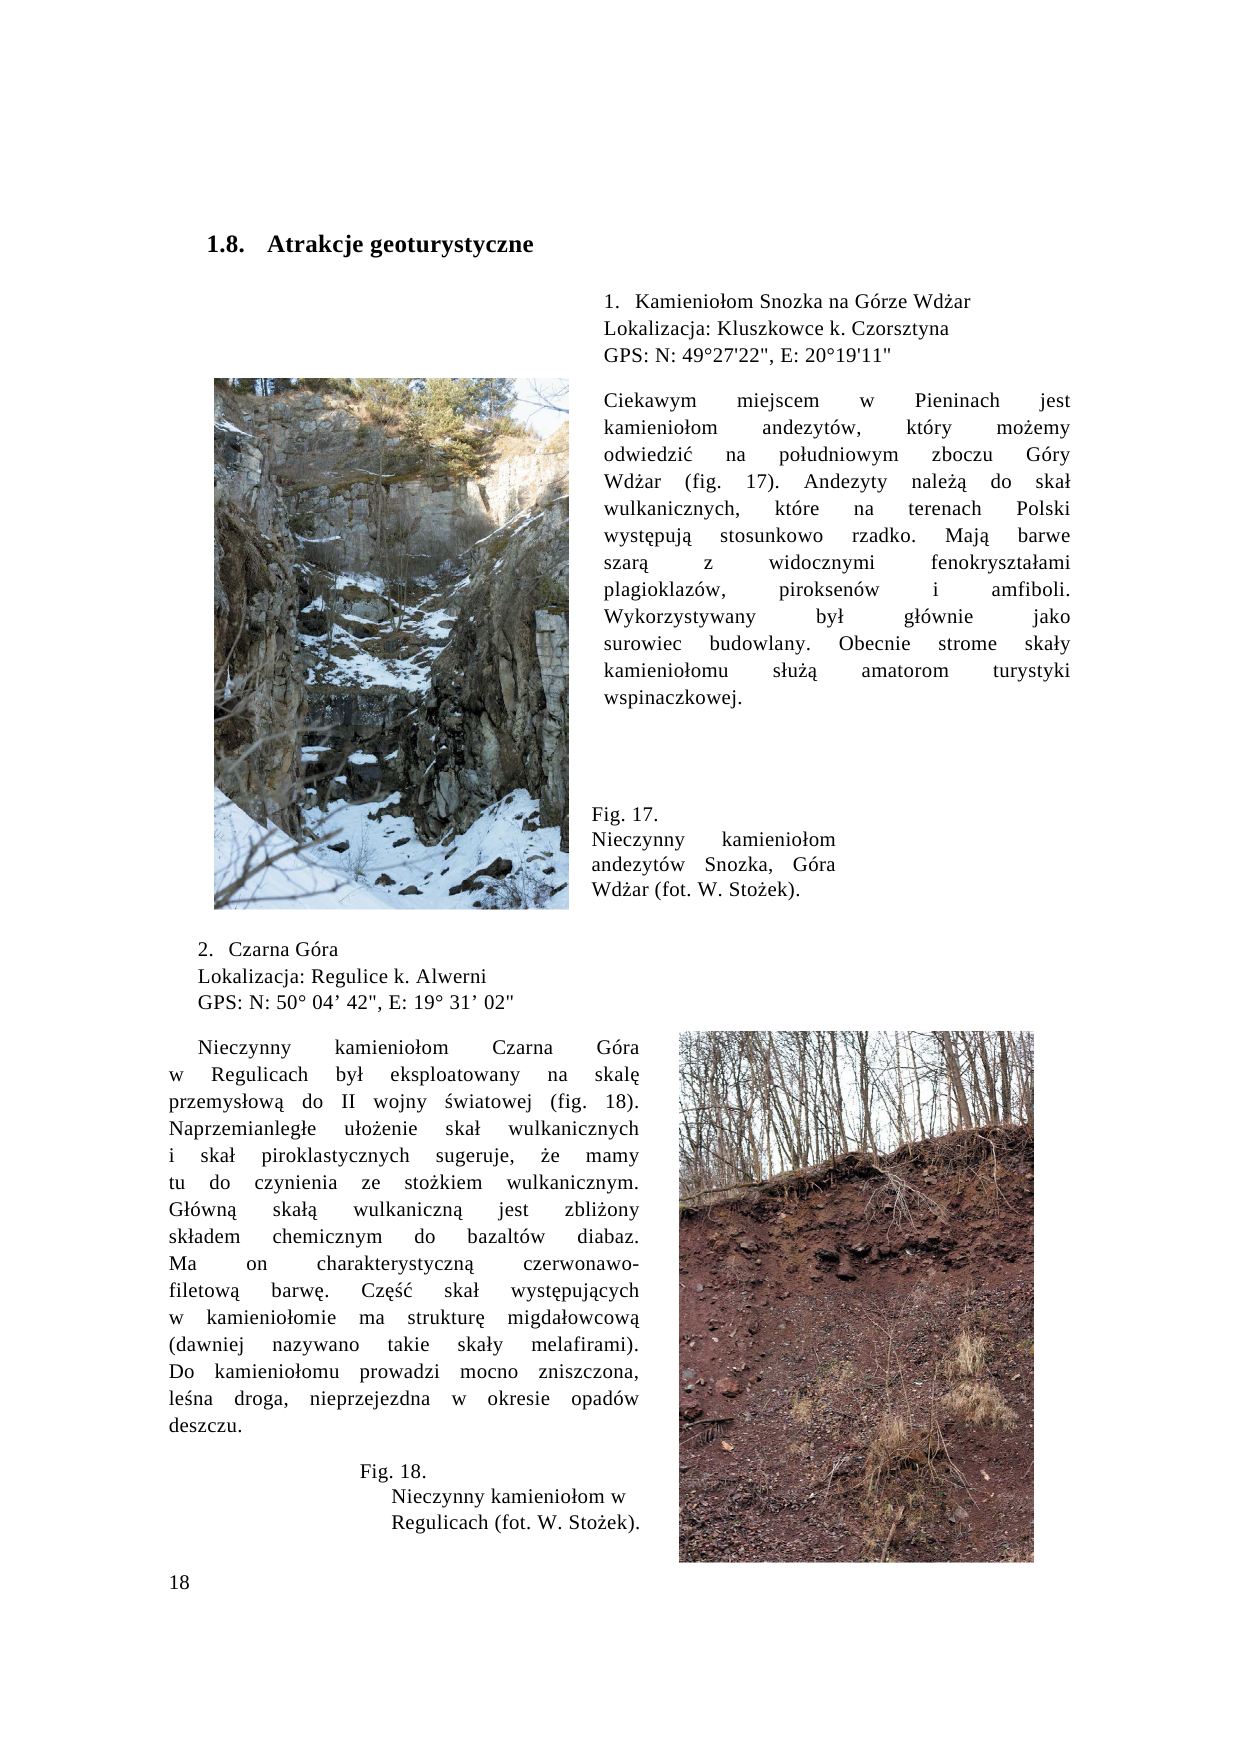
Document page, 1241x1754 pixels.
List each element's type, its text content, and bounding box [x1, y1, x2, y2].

text Nieczynny kamieniołom Czarna Góra w Regulicach był eksploatowany na skalę przemysłową do II wojny światowej (fig. 18). Naprzemianległe ułożenie skał wulkanicznych i skał piroklastycznych sugeruje, że mamy tu do czynienia ze stożkiem wulkanicznym. Główną skałą wulkaniczną jest zbliżony składem chemicznym do bazaltów diabaz. Ma on charakterystyczną czerwonawo- filetową barwę. Część skał występujących w kamieniołomie ma strukturę migdałowcową (dawniej nazywano takie skały melafirami). Do kamieniołomu prowadzi mocno zniszczona, leśna droga, nieprzejezdna w okresie opadów deszczu. [168, 1033, 640, 1438]
text Nieczynny kamieniołom w [166, 1483, 626, 1509]
text Fig. 18. [166, 1458, 619, 1483]
list Czarna Góra [168, 935, 642, 962]
text Regulicach (fot. W. Stożek). [166, 1509, 640, 1534]
text Ciekawym miejscem w Pieninach jest kamieniołom andezytów, który możemy odwiedzić na południowym zboczu Góry Wdżar (fig. 17). Andezyty należą do skał wulkanicznych, które na terenach Polski występują stosunkowo rzadko. Mają barwe szarą z widocznymi fenokryształami plagioklazów, piroksenów i amfiboli. Wykorzystywany był głównie jako surowiec budowlany. Obecnie strome skały kamieniołomu służą amatorom turystyki wspinaczkowej. [604, 386, 1071, 710]
list Kamieniołom Snozka na Górze Wdżar Lokalizacja: Kluszkowce k. Czorsztyna GPS: N: 49°27'22", E: 20°19'11" [604, 287, 1017, 367]
text 18 [168, 1573, 190, 1594]
text Fig. 17. [591, 801, 838, 826]
subtitle Atrakcje geoturystyczne [206, 233, 534, 258]
text Lokalizacja: Regulice k. Alwerni [168, 962, 642, 988]
text Nieczynny kamieniołom andezytów Snozka, Góra Wdżar (fot. W. Stożek). [591, 826, 836, 901]
picture [214, 378, 569, 910]
text GPS: N: 50° 04’ 42", E: 19° 31’ 02" [168, 988, 642, 1015]
picture [679, 1031, 1034, 1563]
